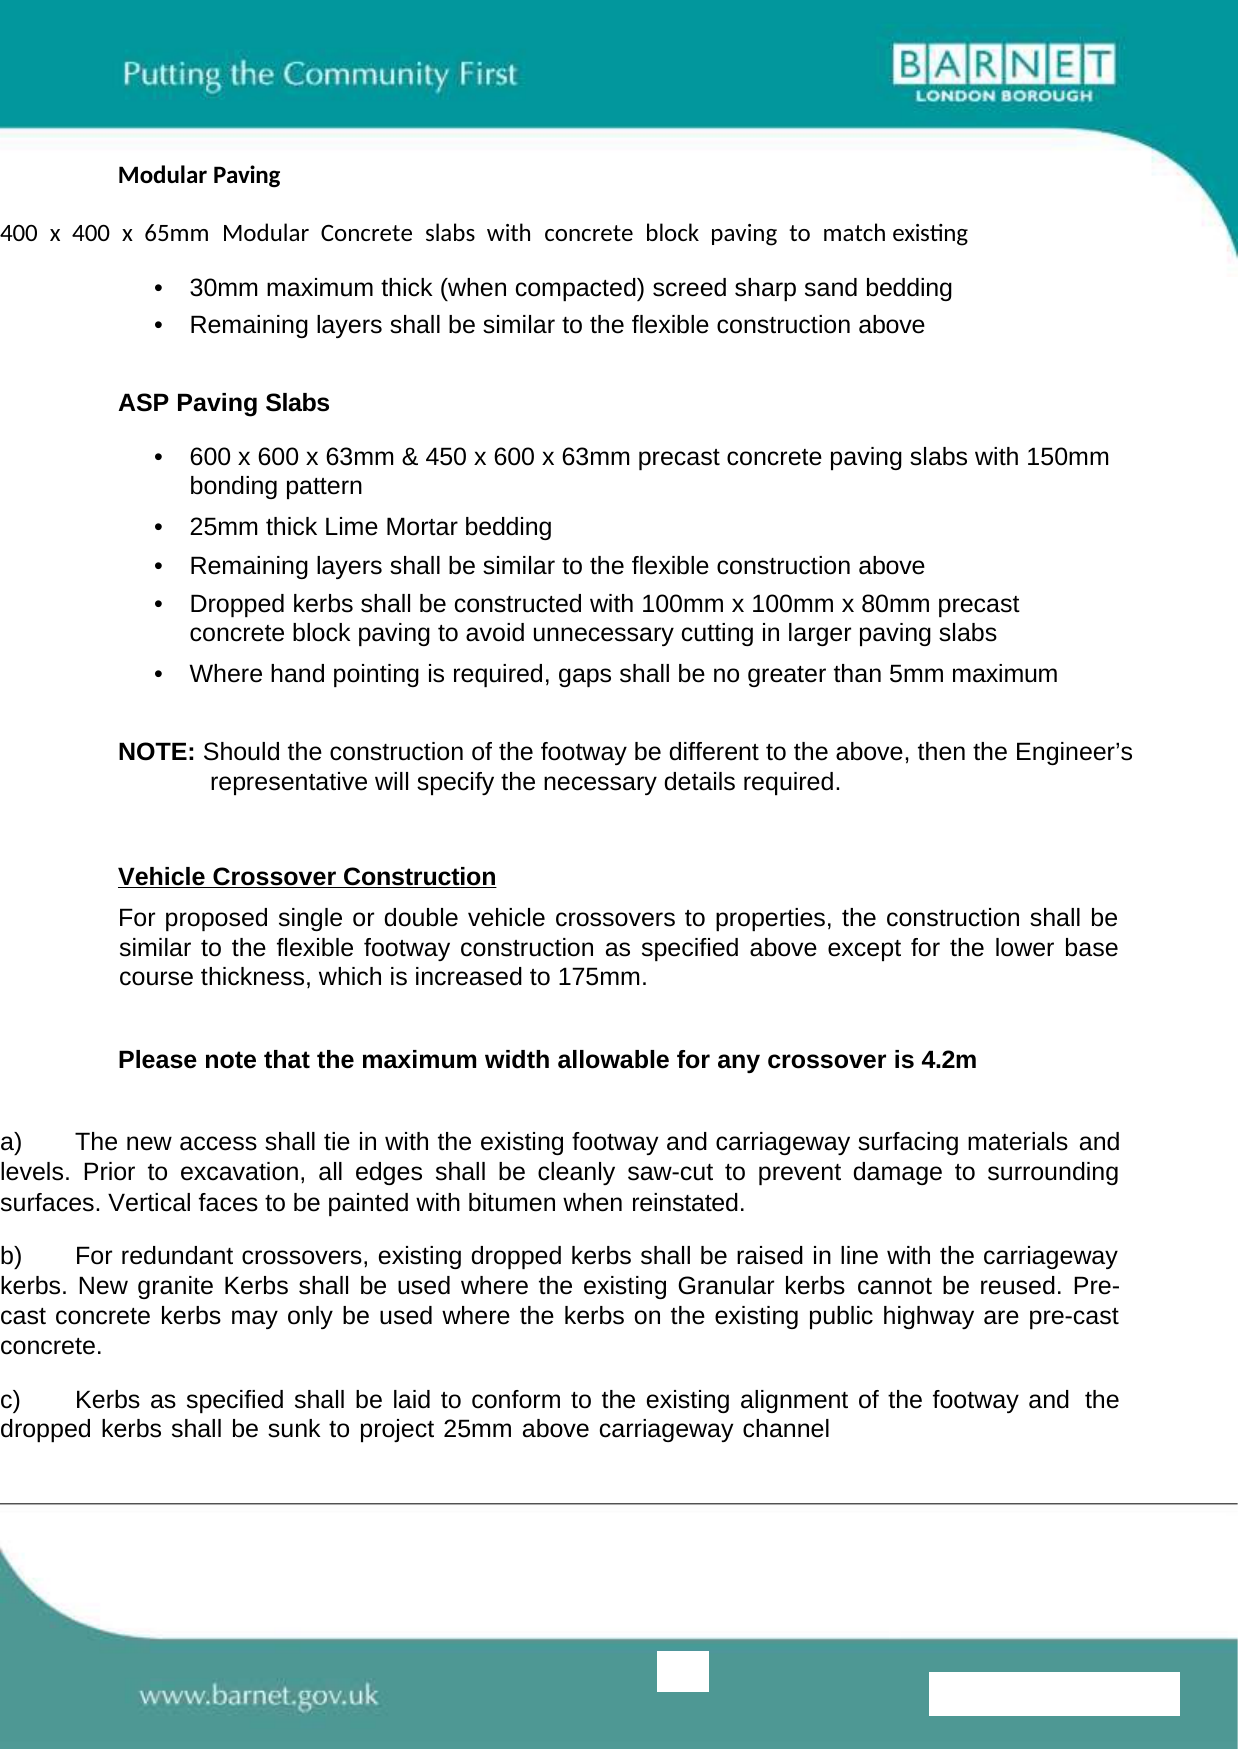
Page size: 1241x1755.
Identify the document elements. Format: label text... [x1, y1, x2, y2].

list Kerbs as specified shall be laid to conform to the existing alignment of the footway and the dropped kerbs shall be sunk to project 25mm above carriageway channel [0, 1385, 1119, 1443]
list The new access shall tie in with the existing footway and carriageway surfacing materials and levels. Prior to excavation, all edges shall be cleanly saw-cut to prevent damage to surrounding surfaces. Vertical faces to be painted with bitumen when reinstated. [0, 1127, 1121, 1216]
subtitle ASP Paving Slabs [118, 388, 1241, 417]
list For redundant crossovers, existing dropped kerbs shall be raised in line with the carriageway kerbs. New granite Kerbs shall be used where the existing Granular kerbs cannot be reused. Pre-cast concrete kerbs may only be used where the kerbs on the existing public highway are pre-cast concrete. [0, 1241, 1120, 1360]
list 600 x 600 x 63mm & 450 x 600 x 63mm precast concrete paving slabs with 150mm bonding pattern [154, 442, 1121, 500]
list Remaining layers shall be similar to the flexible construction above [154, 551, 1241, 579]
subtitle Vehicle Crossover Construction [118, 862, 1241, 890]
list 30mm maximum thick (when compacted) screed sharp sand bedding [154, 276, 1241, 301]
text NOTE: Should the construction of the footway be different to the above, then the Engineer’s representative will specify the necessary details required. [118, 737, 1241, 796]
list 25mm thick Lime Mortar bedding [154, 512, 1241, 541]
list Dropped kerbs shall be constructed with 100mm x 100mm x 80mm precast concrete block paving to avoid unnecessary cutting in larger paving slabs [154, 589, 1121, 647]
text For proposed single or double vehicle crossovers to properties, the construction shall be similar to the flexible footway construction as specified above except for the lower base course thickness, which is increased to 175mm. [118, 903, 1120, 991]
list Remaining layers shall be similar to the flexible construction above [154, 310, 1241, 339]
subtitle Please note that the maximum width allowable for any crossover is 4.2m [118, 1044, 1241, 1073]
list Where hand pointing is required, gaps shall be no greater than 5mm maximum [154, 659, 1241, 688]
